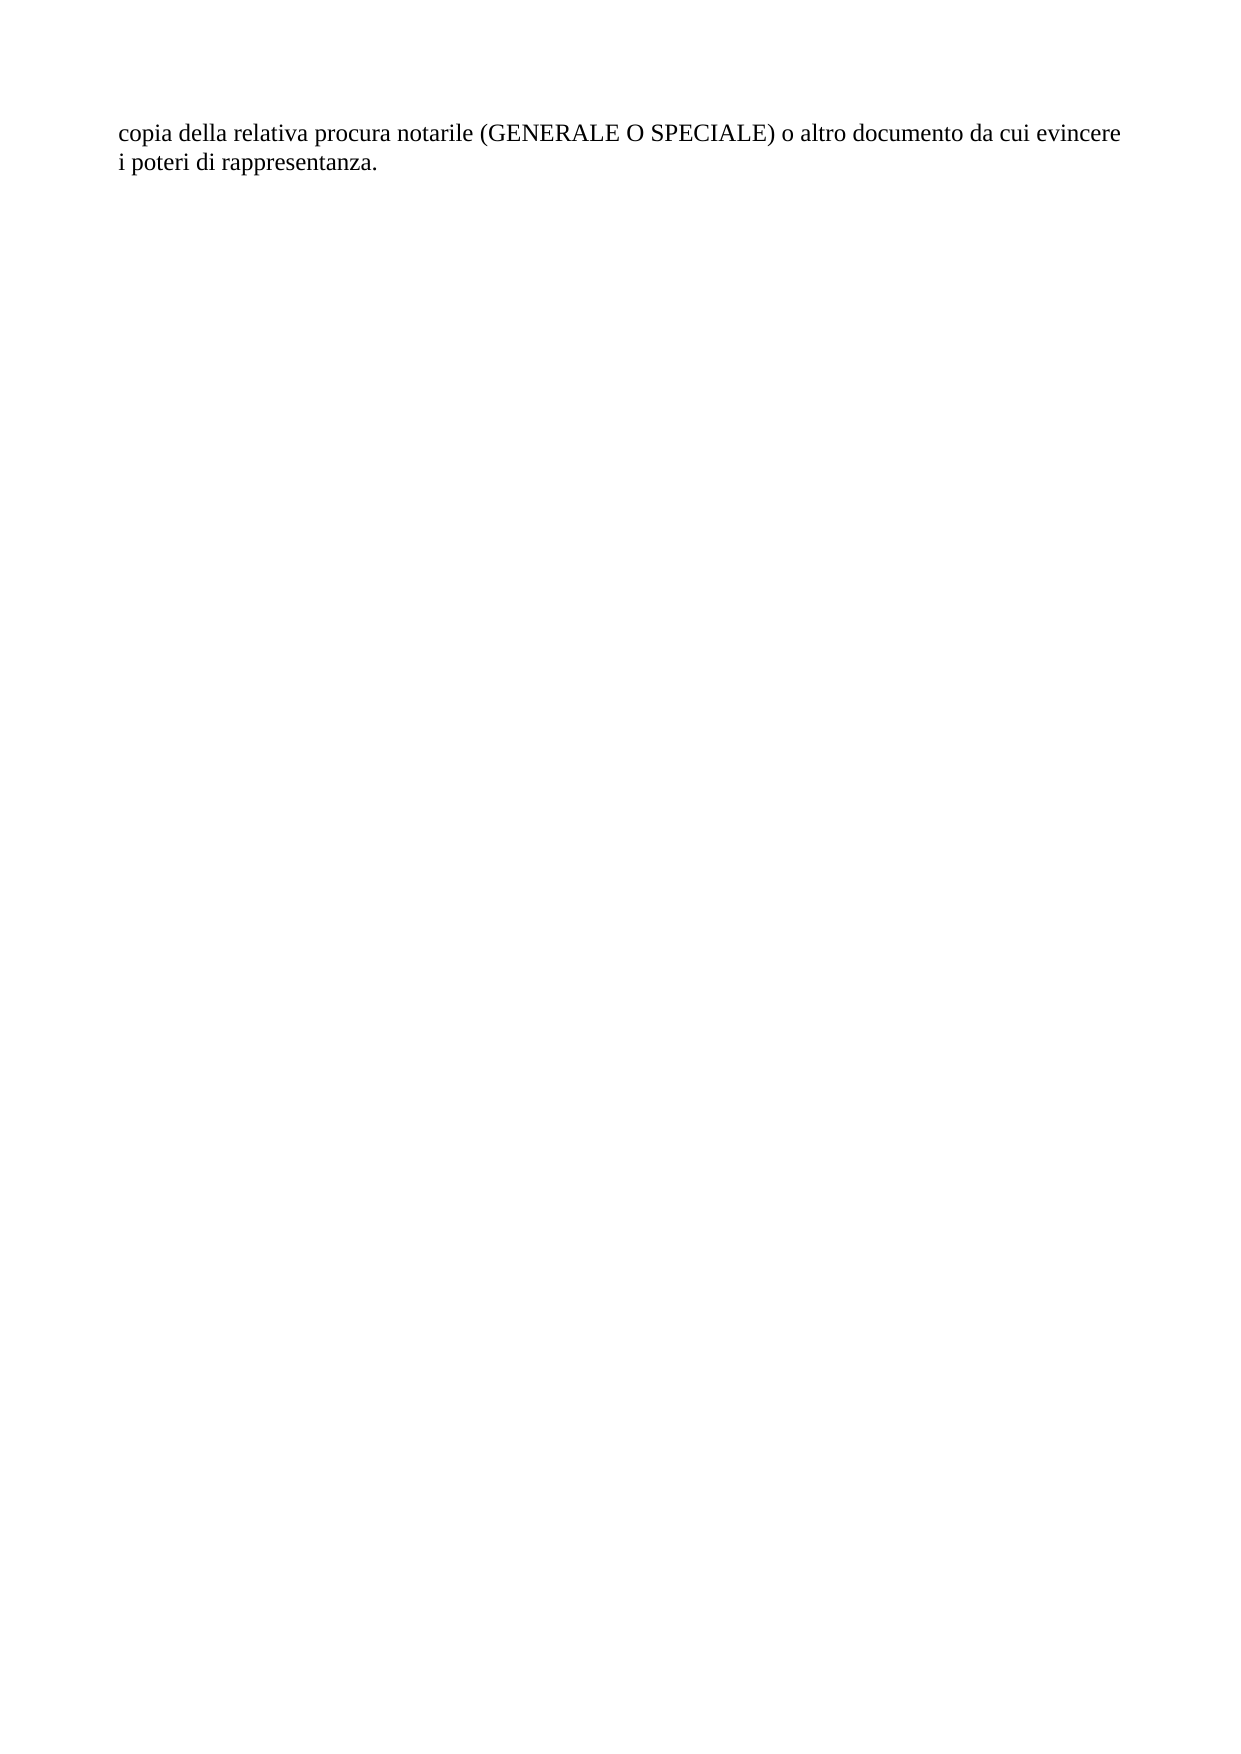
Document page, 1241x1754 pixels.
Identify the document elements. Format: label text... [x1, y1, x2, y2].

text copia della relativa procura notarile (GENERALE O SPECIALE) o altro documento da cui evincere i poteri di rappresentanza. [118, 118, 1122, 176]
